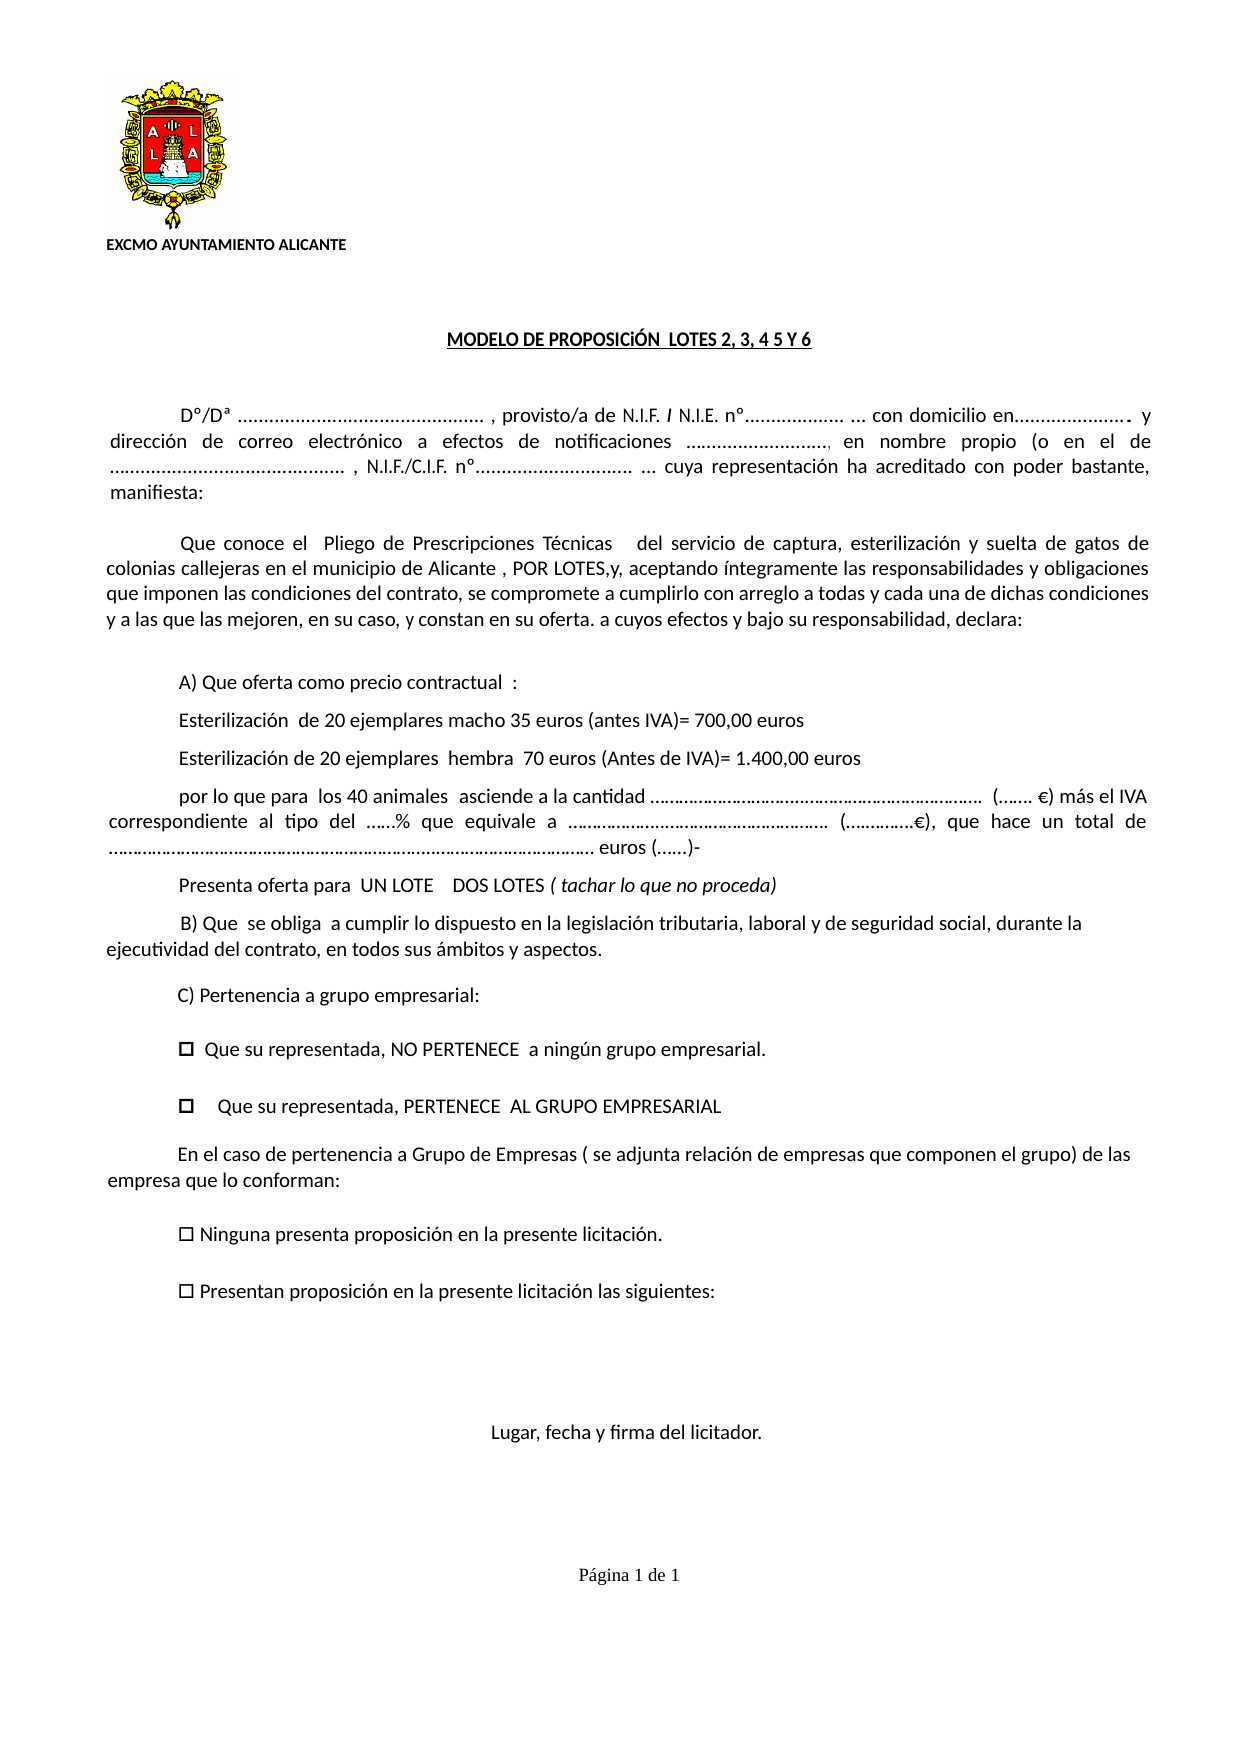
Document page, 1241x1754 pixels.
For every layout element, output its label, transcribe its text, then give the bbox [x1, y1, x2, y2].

text Que conoce el Pliego de Prescripciones Técnicas del servicio de captura, esterilización y suelta de gatos de colonias callejeras en el municipio de Alicante , POR LOTES,y, aceptando íntegramente las responsabilidades y obligaciones que imponen las condiciones del contrato, se compromete a cumplirlo con arreglo a todas y cada una de dichas condiciones y a las que las mejoren, en su caso, y constan en su oferta. a cuyos efectos y bajo su responsabilidad, declara: [106, 530, 1152, 631]
text Lugar, fecha y firma del licitador. [107, 1419, 1151, 1444]
text A) Que oferta como precio contractual : [109, 669, 1149, 695]
text B) Que se obliga a cumplir lo dispuesto en la legislación tributaria, laboral y de seguridad social, durante la ejecutividad del contrato, en todos sus ámbitos y aspectos. [106, 910, 1149, 961]
text C) Pertenencia a grupo empresarial: [107, 982, 1149, 1007]
text por lo que para los 40 animales asciende a la cantidad …………………………..………………………………. (……. €) más el IVA correspondiente al tipo del ……% que equivale a ………………..……………………………. (….……….€), que hace un total de …………………………………………………………..…………………………… euros (…...)- [109, 783, 1149, 859]
text □ Presentan proposición en la presente licitación las siguientes: [107, 1270, 1149, 1306]
text □ Ninguna presenta proposición en la presente licitación. [107, 1213, 1149, 1249]
text MODELO DE PROPOSICiÓN LOTES 2, 3, 4 5 Y 6 [106, 326, 1152, 352]
text □ Que su representada, PERTENECE AL GRUPO EMPRESARIAL [107, 1085, 1149, 1121]
text □ Que su representada, NO PERTENECE a ningún grupo empresarial. [107, 1028, 1149, 1064]
text Esterilización de 20 ejemplares macho 35 euros (antes IVA)= 700,00 euros [109, 707, 1149, 733]
text En el caso de pertenencia a Grupo de Empresas ( se adjunta relación de empresas que componen el grupo) de las empresa que lo conforman: [107, 1142, 1149, 1192]
text Esterilización de 20 ejemplares hembra 70 euros (Antes de IVA)= 1.400,00 euros [109, 745, 1149, 771]
text Dº/Dª ............................................... , provisto/a de N.I.F. I N.I.E. nº................... ... con domicilio en...................... y dirección de correo electrónico a efectos de notificaciones …........................, en nombre propio (o en el de ….......................................... , N.I.F./C.I.F. nº.............................. ... cuya representación ha acreditado con poder bastante, manifiesta: [110, 403, 1151, 504]
text Presenta oferta para UN LOTE DOS LOTES ( tachar lo que no proceda) [109, 872, 1149, 897]
